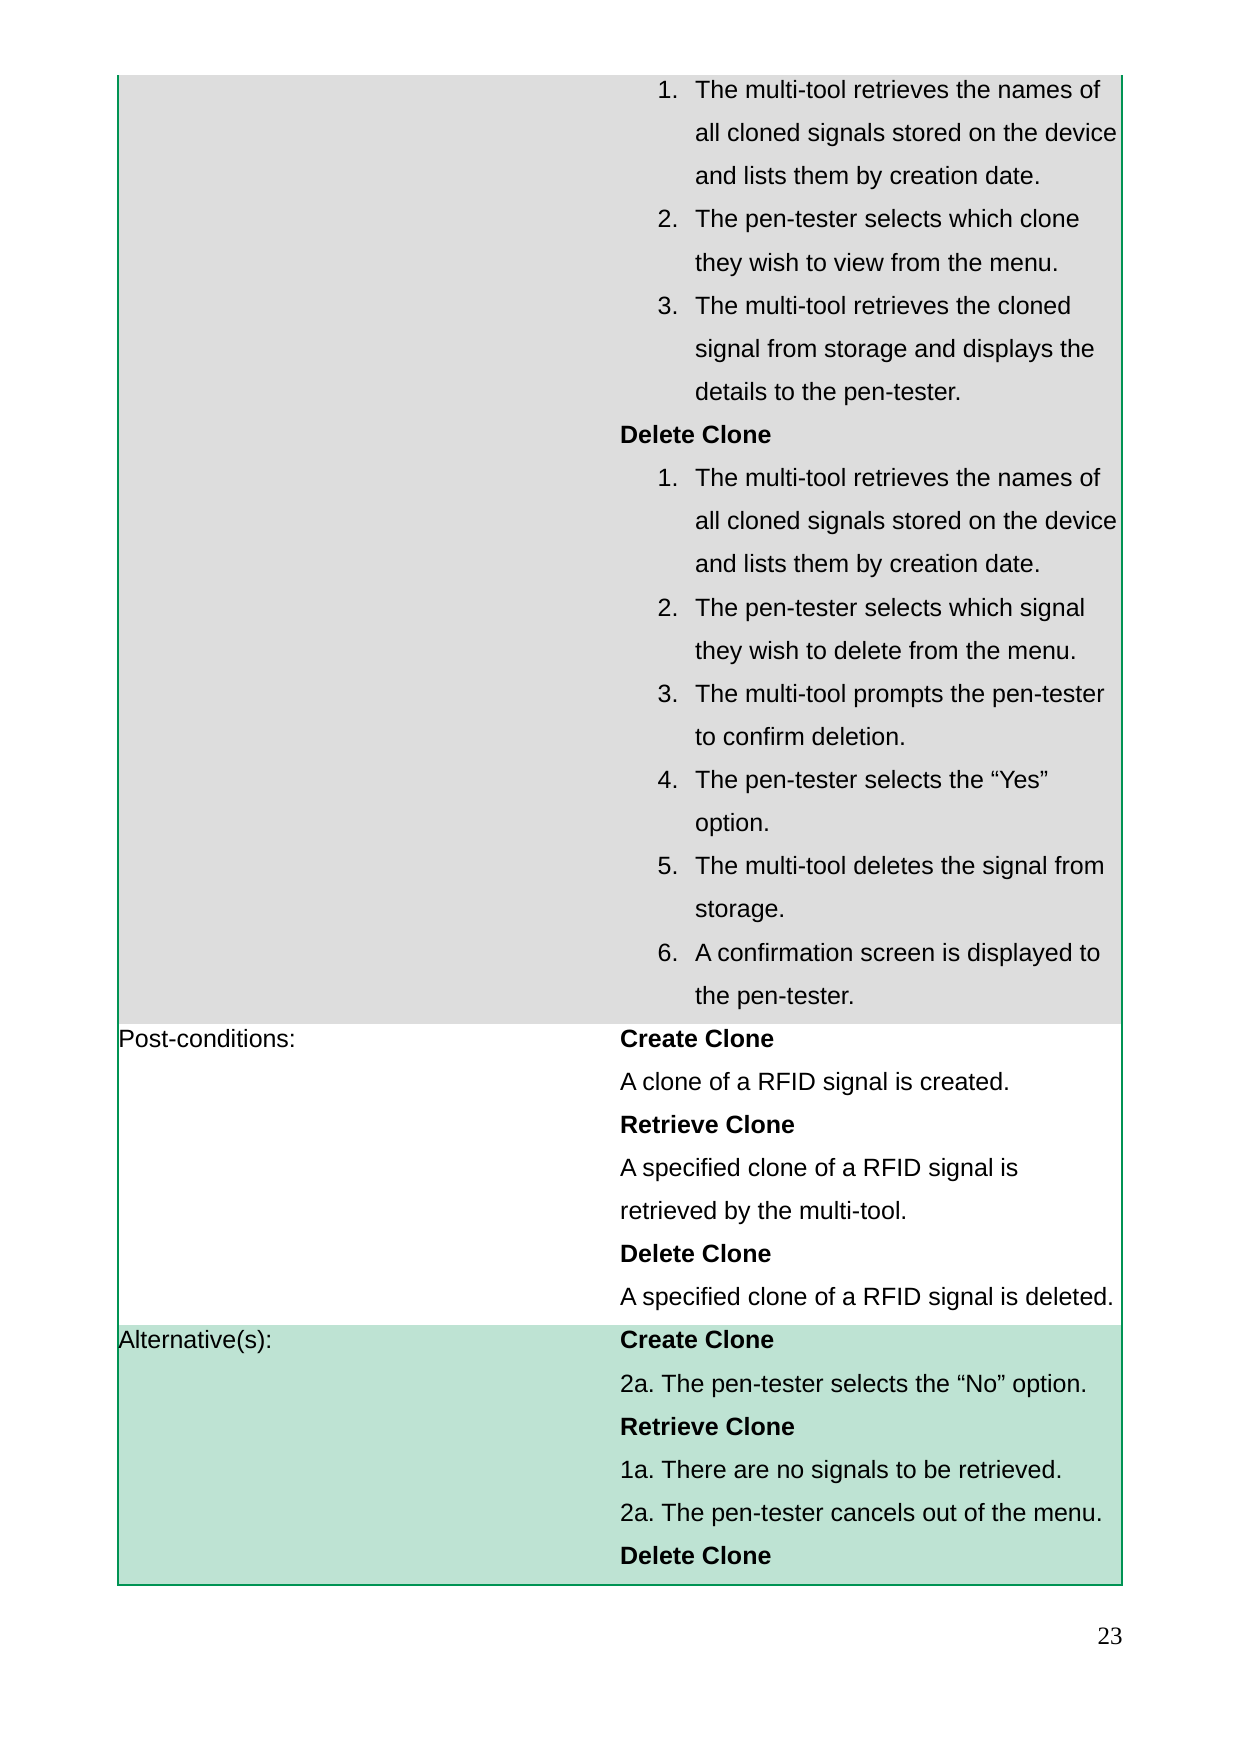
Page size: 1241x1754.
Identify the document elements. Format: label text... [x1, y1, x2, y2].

table_cell Alternative(s): [119, 1325, 620, 1584]
table_cell Create Clone A clone of a RFID signal is created. Retrieve Clone A specified clone of a RFID signal is retrieved by the multi-tool. Delete Clone A specified clone of a RFID signal is deleted. [620, 1024, 1121, 1325]
table_cell Create Clone 2a. The pen-tester selects the “No” option. Retrieve Clone 1a. There are no signals to be retrieved. 2a. The pen-tester cancels out of the menu. Delete Clone [620, 1325, 1121, 1584]
table_cell [119, 75, 620, 1024]
table_cell Create Clone The pen-tester is prompted by the multi-tool to create clone of the RFID signal. The pen-tester selects the “Yes” option. Retrieve Clone The multi-tool retrieves the names of all cloned signals stored on the device and lists them by creation date. The pen-tester selects which clone they wish to view from the menu. The multi-tool retrieves the cloned signal from storage and displays the details to the pen-tester. Delete Clone The multi-tool retrieves the names of all cloned signals stored on the device and lists them by creation date. The pen-tester selects which signal they wish to delete from the menu. The multi-tool prompts the pen-tester to confirm deletion. The pen-tester selects the “Yes” option. The multi-tool deletes the signal from storage. A confirmation screen is displayed to the pen-tester. [620, 75, 1121, 1024]
table_cell Post-conditions: [119, 1024, 620, 1325]
